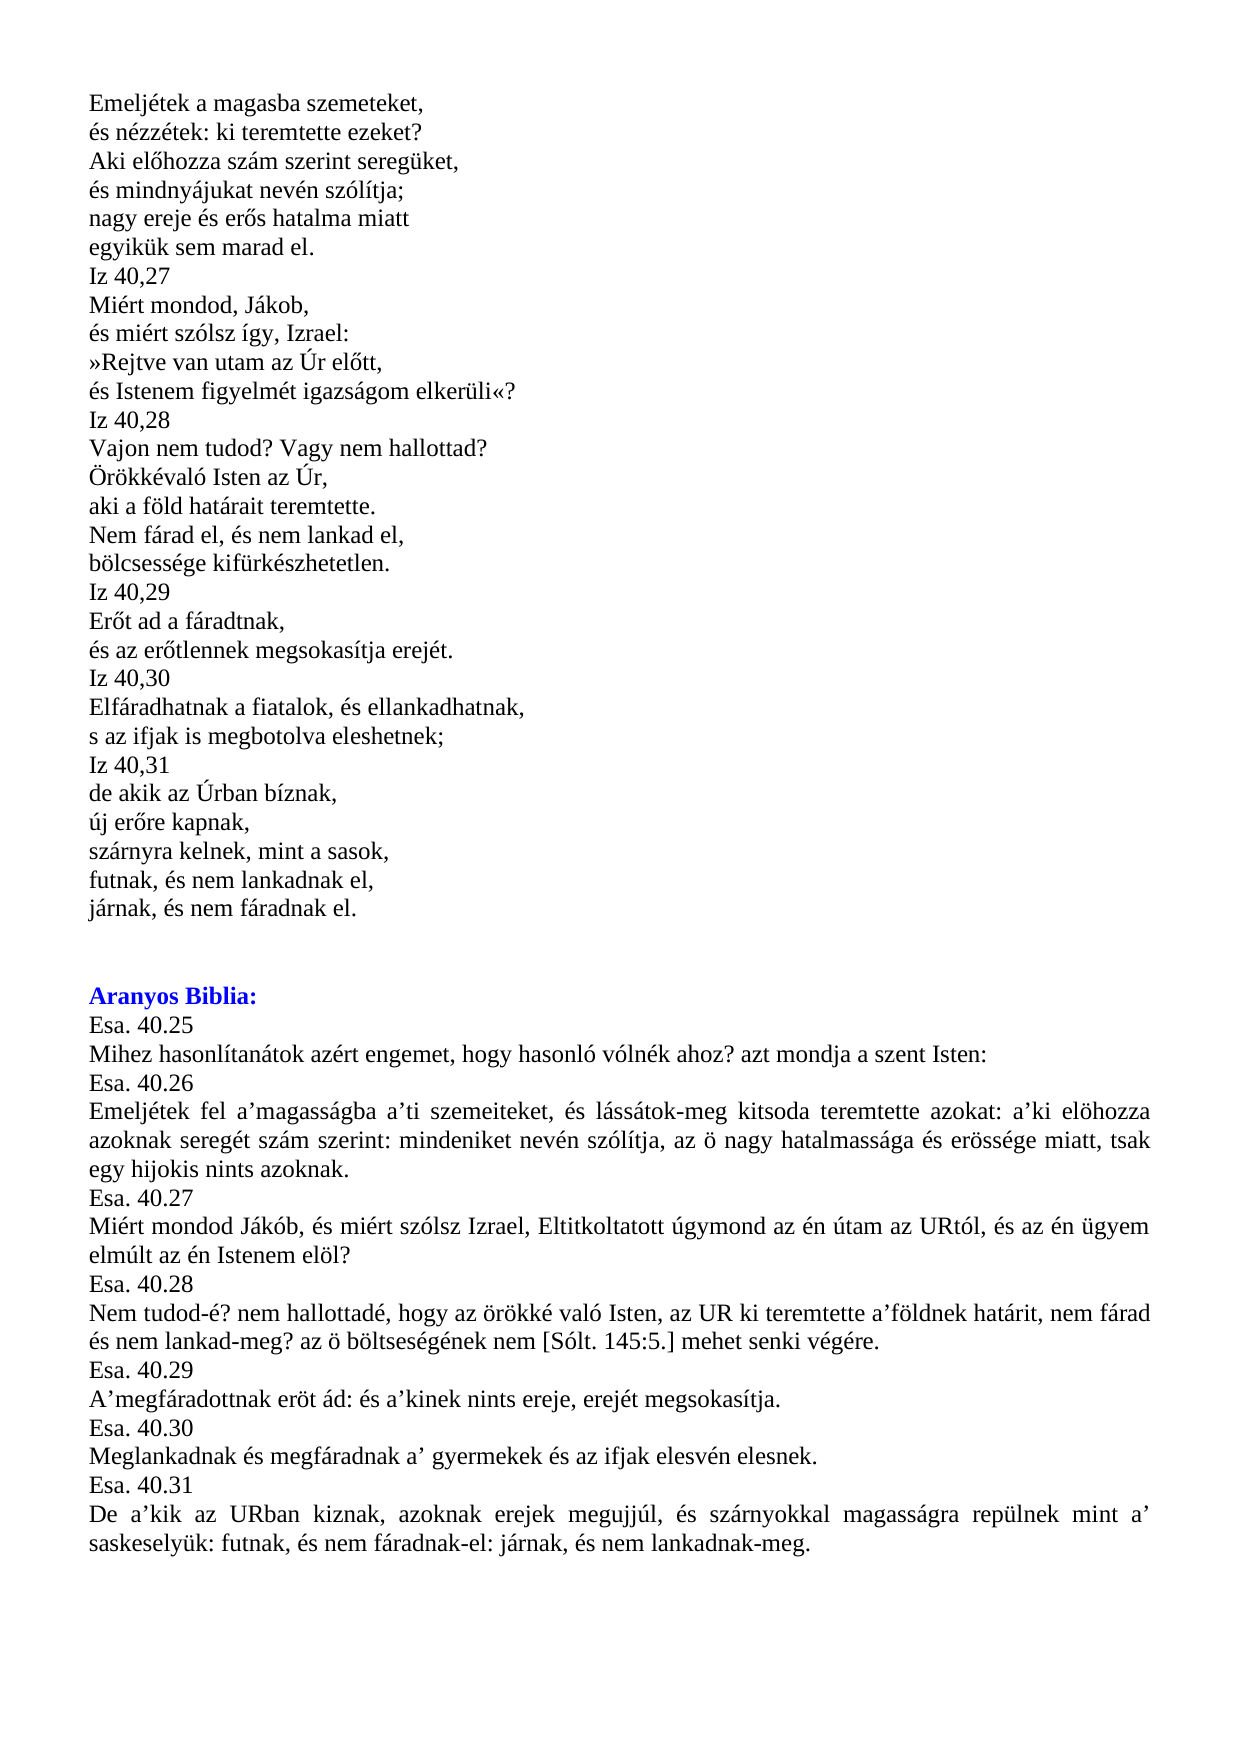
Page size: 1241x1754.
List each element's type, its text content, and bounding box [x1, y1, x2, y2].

text Nem fárad el, és nem lankad el, [88, 520, 1152, 548]
text Iz 40,31 [88, 750, 1152, 778]
text Iz 40,30 [88, 663, 1152, 692]
text Nem tudod-é? nem hallottadé, hogy az örökké való Isten, az UR ki teremtette a’földnek határit, nem fárad és nem lankad-meg? az ö böltseségének nem [Sólt. 145:5.] mehet senki végére. [88, 1298, 1152, 1355]
text nagy ereje és erős hatalma miatt [88, 203, 1152, 232]
text Miért mondod Jákób, és miért szólsz Izrael, Eltitkoltatott úgymond az én útam az URtól, és az én ügyem elmúlt az én Istenem elöl? [88, 1211, 1152, 1269]
text Esa. 40.30 [88, 1413, 1152, 1441]
text Esa. 40.25 [88, 1010, 1152, 1039]
text egyikük sem marad el. [88, 232, 1152, 261]
text és az erőtlennek megsokasítja erejét. [88, 635, 1152, 663]
text járnak, és nem fáradnak el. [88, 893, 1152, 922]
text szárnyra kelnek, mint a sasok, [88, 836, 1152, 865]
text és nézzétek: ki teremtette ezeket? [88, 117, 1152, 146]
text bölcsessége kifürkészhetetlen. [88, 548, 1152, 577]
text Aranyos Biblia: [88, 981, 1152, 1010]
text új erőre kapnak, [88, 807, 1152, 836]
text Emeljétek fel a’magasságba a’ti szemeiteket, és lássátok-meg kitsoda teremtette azokat: a’ki elöhozza azoknak seregét szám szerint: mindeniket nevén szólítja, az ö nagy hatalmassága és erössége miatt, tsak egy hijokis nints azoknak. [88, 1096, 1152, 1183]
text A’megfáradottnak eröt ád: és a’kinek nints ereje, erejét megsokasítja. [88, 1384, 1152, 1413]
text Iz 40,28 [88, 405, 1152, 433]
text Miért mondod, Jákob, [88, 290, 1152, 318]
text Vajon nem tudod? Vagy nem hallottad? [88, 433, 1152, 462]
text Esa. 40.26 [88, 1068, 1152, 1096]
text Emeljétek a magasba szemeteket, [88, 88, 1152, 117]
text Mihez hasonlítanátok azért engemet, hogy hasonló vólnék ahoz? azt mondja a szent Isten: [88, 1039, 1152, 1068]
text Esa. 40.31 [88, 1470, 1152, 1499]
text Örökkévaló Isten az Úr, [88, 462, 1152, 491]
text s az ifjak is megbotolva eleshetnek; [88, 721, 1152, 750]
text De a’kik az URban kiznak, azoknak erejek megujjúl, és szárnyokkal magasságra repülnek mint a’ saskeselyük: futnak, és nem fáradnak-el: járnak, és nem lankadnak-meg. [88, 1499, 1152, 1556]
text és mindnyájukat nevén szólítja; [88, 175, 1152, 203]
text Aki előhozza szám szerint seregüket, [88, 146, 1152, 175]
text Erőt ad a fáradtnak, [88, 606, 1152, 635]
text aki a föld határait teremtette. [88, 491, 1152, 520]
text Esa. 40.28 [88, 1269, 1152, 1298]
text Esa. 40.29 [88, 1355, 1152, 1384]
text »Rejtve van utam az Úr előtt, [88, 347, 1152, 376]
text Iz 40,29 [88, 577, 1152, 606]
text és miért szólsz így, Izrael: [88, 318, 1152, 347]
text és Istenem figyelmét igazságom elkerüli«? [88, 376, 1152, 405]
text de akik az Úrban bíznak, [88, 778, 1152, 807]
text Iz 40,27 [88, 261, 1152, 290]
text Elfáradhatnak a fiatalok, és ellankadhatnak, [88, 692, 1152, 721]
text Esa. 40.27 [88, 1183, 1152, 1211]
text Meglankadnak és megfáradnak a’ gyermekek és az ifjak elesvén elesnek. [88, 1441, 1152, 1470]
text futnak, és nem lankadnak el, [88, 865, 1152, 893]
